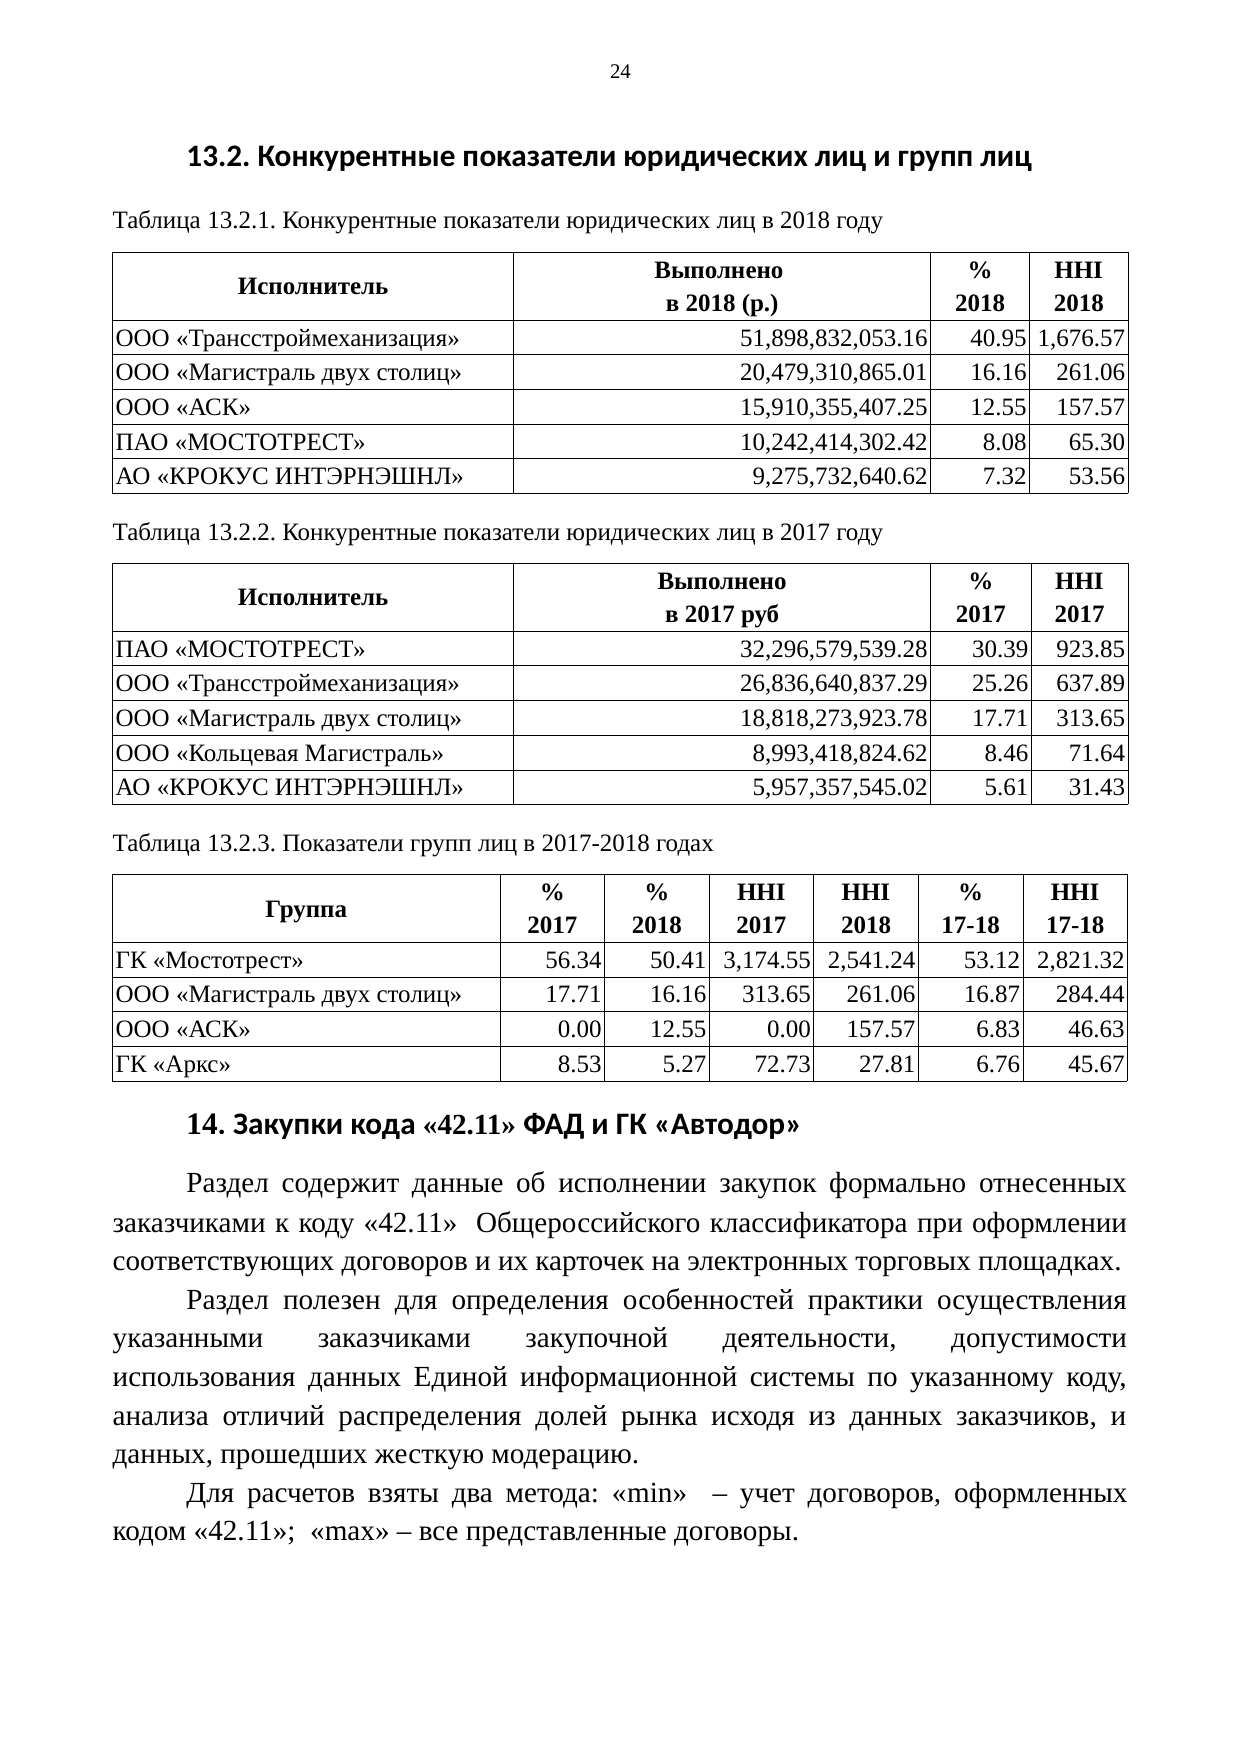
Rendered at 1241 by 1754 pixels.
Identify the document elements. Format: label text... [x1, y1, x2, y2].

table_cell 45,67 [1024, 1047, 1127, 1081]
table_header HHI 2017 [1032, 564, 1128, 631]
table_header Выполнено в 2017 руб [514, 564, 930, 631]
table_cell 16,87 [919, 978, 1023, 1011]
table_cell ПАО «МОСТОТРЕСТ» [113, 425, 513, 458]
table_cell 46,63 [1024, 1012, 1127, 1046]
table_header Выполнено в 2018 (р.) [514, 253, 930, 319]
table_cell ПАО «МОСТОТРЕСТ» [113, 632, 513, 665]
table_header % 17-18 [919, 875, 1023, 942]
table_cell 30,39 [931, 632, 1031, 665]
table_cell АО «КРОКУС ИНТЭРНЭШНЛ» [113, 771, 513, 804]
table_cell 17,71 [501, 978, 604, 1011]
table_cell 313,65 [1032, 701, 1128, 735]
table_cell 157,57 [814, 1012, 918, 1046]
table_header Исполнитель [113, 253, 513, 319]
table_cell ООО «Магистраль двух столиц» [113, 355, 513, 389]
table_header HHI 17-18 [1024, 875, 1127, 942]
table_cell 18 818 273 923,78 [514, 701, 930, 735]
text Для расчетов взяты два метода: «min» – учет договоров, оформленных кодом «42.11»; «max» – все представленные договоры. [112, 1475, 1128, 1547]
table_cell 284,44 [1024, 978, 1127, 1011]
table_cell 157,57 [1030, 390, 1128, 424]
table_cell 17,71 [931, 701, 1031, 735]
table_cell 2 821,32 [1024, 943, 1127, 977]
text Раздел содержит данные об исполнении закупок формально отнесенных заказчиками к коду «42.11» Общероссийского классификатора при оформлении соответствующих договоров и их карточек на электронных торговых площадках. [112, 1162, 1128, 1277]
table_cell 25,26 [931, 666, 1031, 700]
table_cell 9 275 732 640,62 [514, 459, 930, 493]
table_cell 31,43 [1032, 771, 1128, 804]
text Таблица 13.2.1. Конкурентные показатели юридических лиц в 2018 году [112, 206, 1128, 234]
table_cell 8,08 [931, 425, 1029, 458]
table_cell 8,53 [501, 1047, 604, 1081]
table_cell ООО «Кольцевая Магистраль» [113, 736, 513, 769]
table_cell 12,55 [931, 390, 1029, 424]
table_cell 16,16 [931, 355, 1029, 389]
table_cell 40,95 [931, 321, 1029, 354]
table_cell 32 296 579 539,28 [514, 632, 930, 665]
table_cell 261,06 [814, 978, 918, 1011]
table_header % 2018 [931, 253, 1029, 319]
table_cell 27,81 [814, 1047, 918, 1081]
table_cell 0,00 [501, 1012, 604, 1046]
table_cell 15 910 355 407,25 [514, 390, 930, 424]
table_cell ГК «Аркс» [113, 1047, 500, 1081]
table_cell 20 479 310 865,01 [514, 355, 930, 389]
table_cell 5,61 [931, 771, 1031, 804]
table_cell 53,56 [1030, 459, 1128, 493]
table_cell 6,83 [919, 1012, 1023, 1046]
table_cell ООО «Трансстроймеханизация» [113, 666, 513, 700]
table_header % 2018 [605, 875, 709, 942]
table_cell ООО «Трансстроймеханизация» [113, 321, 513, 354]
table_cell ООО «АСК» [113, 390, 513, 424]
table_cell 5 957 357 545,02 [514, 771, 930, 804]
table_cell ГК «Мостотрест» [113, 943, 500, 977]
table_cell 3 174,55 [710, 943, 813, 977]
table_cell ООО «Магистраль двух столиц» [113, 978, 500, 1011]
table_cell ООО «Магистраль двух столиц» [113, 701, 513, 735]
table_cell 6,76 [919, 1047, 1023, 1081]
text Таблица 13.2.2. Конкурентные показатели юридических лиц в 2017 году [112, 517, 1128, 546]
table_cell 71,64 [1032, 736, 1128, 769]
table_cell 26 836 640 837,29 [514, 666, 930, 700]
table_cell 8,46 [931, 736, 1031, 769]
table_cell 637,89 [1032, 666, 1128, 700]
text Раздел полезен для определения особенностей практики осуществления указанными заказчиками закупочной деятельности, допустимости использования данных Единой информационной системы по указанному коду, анализа отличий распределения долей рынка исходя из данных заказчиков, и данных, прошедших жесткую модерацию. [112, 1282, 1128, 1470]
table_cell 2 541,24 [814, 943, 918, 977]
table_cell 261,06 [1030, 355, 1128, 389]
table_cell ООО «АСК» [113, 1012, 500, 1046]
subtitle 14. Закупки кода «42.11» ФАД и ГК «Автодор» [112, 1104, 1128, 1142]
table_header HHI 2018 [1030, 253, 1128, 319]
table_cell 1 676,57 [1030, 321, 1128, 354]
table_cell 56,34 [501, 943, 604, 977]
table_cell 65,30 [1030, 425, 1128, 458]
table_header % 2017 [931, 564, 1031, 631]
table_cell АО «КРОКУС ИНТЭРНЭШНЛ» [113, 459, 513, 493]
subtitle 13.2. Конкурентные показатели юридических лиц и групп лиц [112, 136, 1128, 174]
table_cell 16,16 [605, 978, 709, 1011]
table_cell 53,12 [919, 943, 1023, 977]
table_cell 8 993 418 824,62 [514, 736, 930, 769]
table_header Группа [113, 875, 500, 942]
table_cell 5,27 [605, 1047, 709, 1081]
table_header % 2017 [501, 875, 604, 942]
table_cell 7,32 [931, 459, 1029, 493]
table_cell 10 242 414 302,42 [514, 425, 930, 458]
table_cell 12,55 [605, 1012, 709, 1046]
table_cell 51 898 832 053,16 [514, 321, 930, 354]
table_cell 923,85 [1032, 632, 1128, 665]
table_cell 72,73 [710, 1047, 813, 1081]
table_cell 313,65 [710, 978, 813, 1011]
table_cell 50,41 [605, 943, 709, 977]
table_header Исполнитель [113, 564, 513, 631]
text Таблица 13.2.3. Показатели групп лиц в 2017-2018 годах [112, 828, 1128, 857]
table_cell 0,00 [710, 1012, 813, 1046]
table_header HHI 2017 [710, 875, 813, 942]
table_header HHI 2018 [814, 875, 918, 942]
